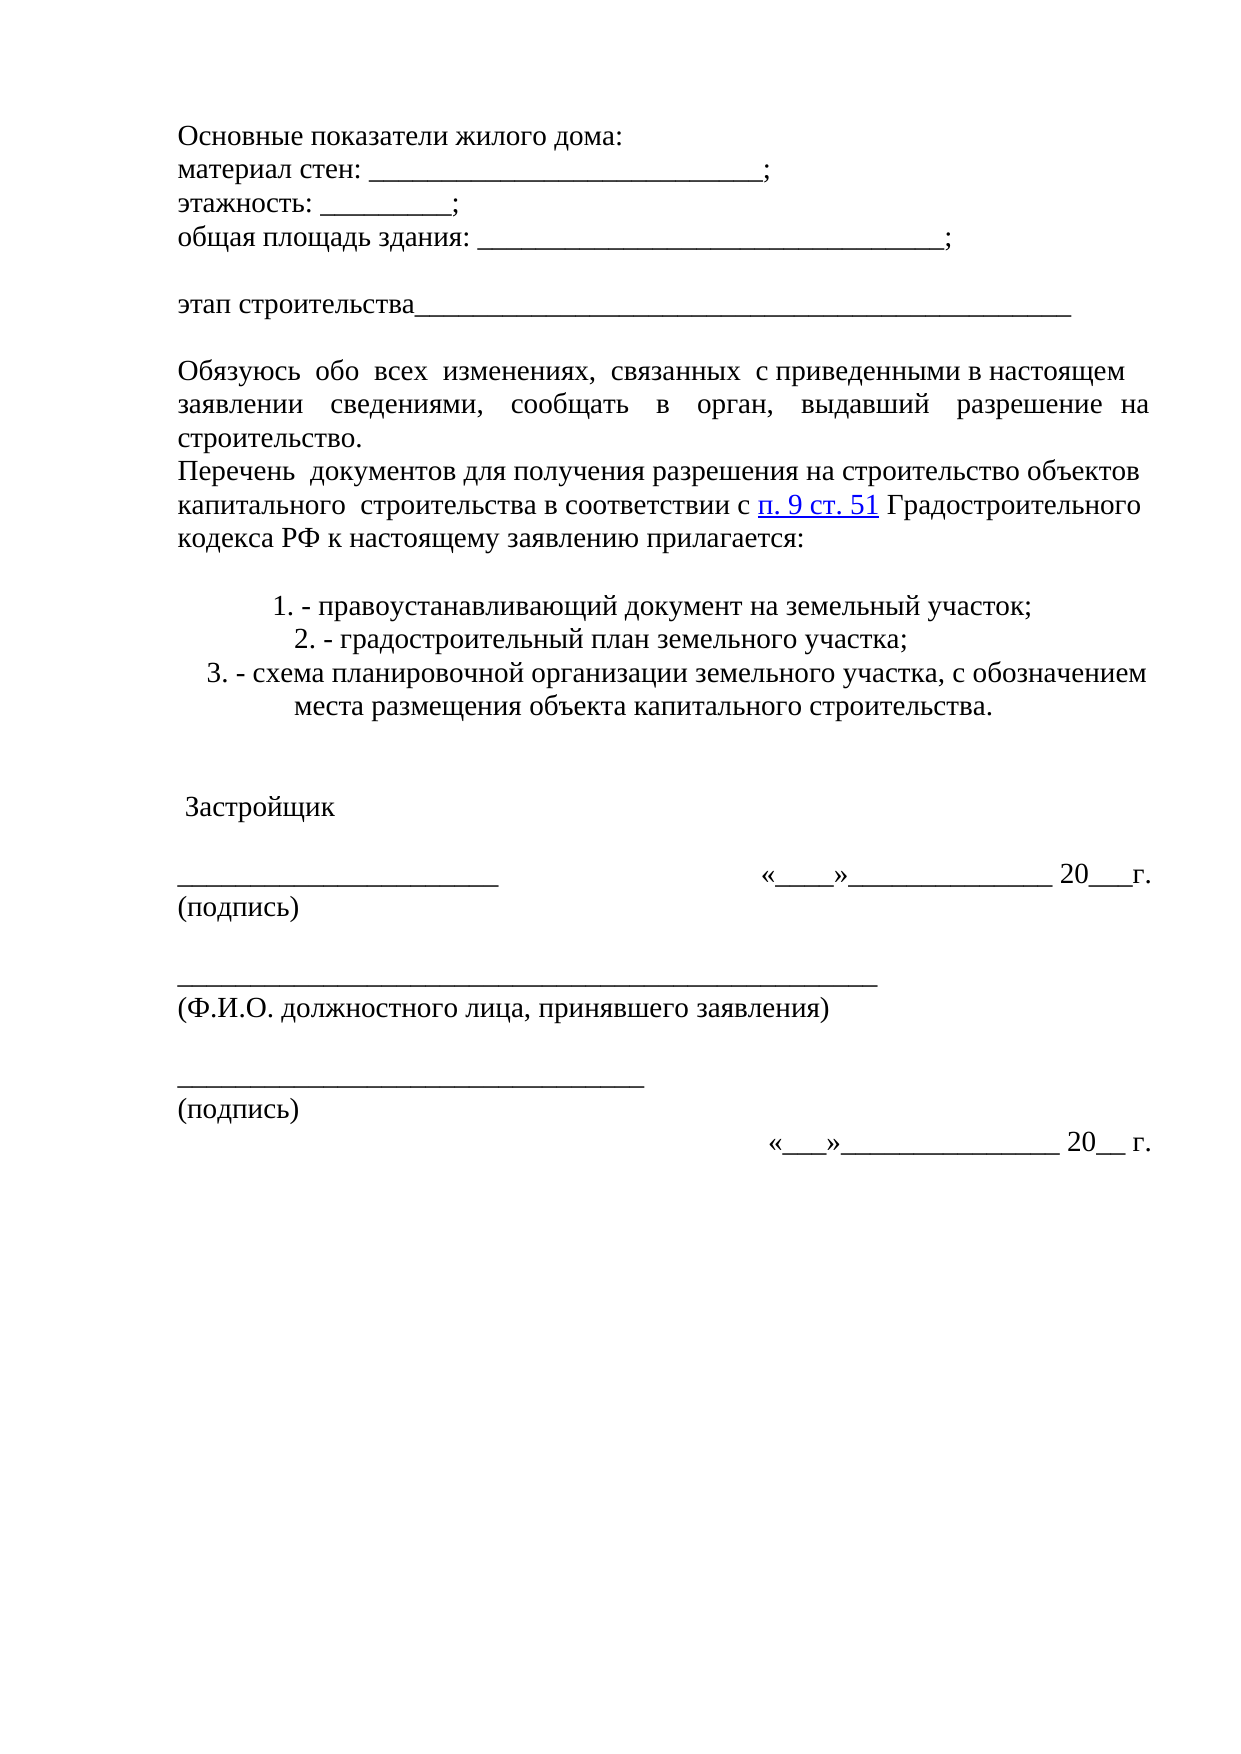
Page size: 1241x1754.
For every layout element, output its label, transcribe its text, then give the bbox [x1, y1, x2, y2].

text заявлении сведениями, сообщать в орган, выдавший разрешение на строительство. [177, 386, 1152, 453]
text Основные показатели жилого дома: [177, 118, 1152, 152]
text общая площадь здания: ________________________________; [177, 219, 1152, 252]
text «___»_______________ 20__ г. [177, 1124, 1152, 1158]
text 3. - схема планировочной организации земельного участка, с обозначением [177, 655, 1152, 688]
text материал стен: ___________________________; [177, 152, 1152, 185]
text 1. - правоустанавливающий документ на земельный участок; [177, 588, 1152, 621]
text 2. - градостроительный план земельного участка; [177, 621, 1152, 655]
text (Ф.И.О. должностного лица, принявшего заявления) [177, 990, 1152, 1024]
text ________________________________________________ [177, 957, 1152, 990]
text этажность: _________; [177, 185, 1152, 219]
text (подпись) [177, 1091, 1152, 1124]
text капитального строительства в соответствии с п. 9 ст. 51 Градостроительного [177, 487, 1152, 521]
text Обязуюсь обо всех изменениях, связанных с приведенными в настоящем [177, 353, 1152, 386]
text ______________________ «____»______________ 20___г. [177, 856, 1152, 889]
text (подпись) [177, 889, 1152, 923]
text ________________________________ [177, 1057, 1152, 1091]
text Застройщик [177, 789, 1152, 822]
text кодекса РФ к настоящему заявлению прилагается: [177, 521, 1152, 554]
text места размещения объекта капитального строительства. [177, 688, 1152, 722]
text Перечень документов для получения разрешения на строительство объектов [177, 453, 1152, 487]
text этап строительства_____________________________________________ [177, 286, 1152, 319]
